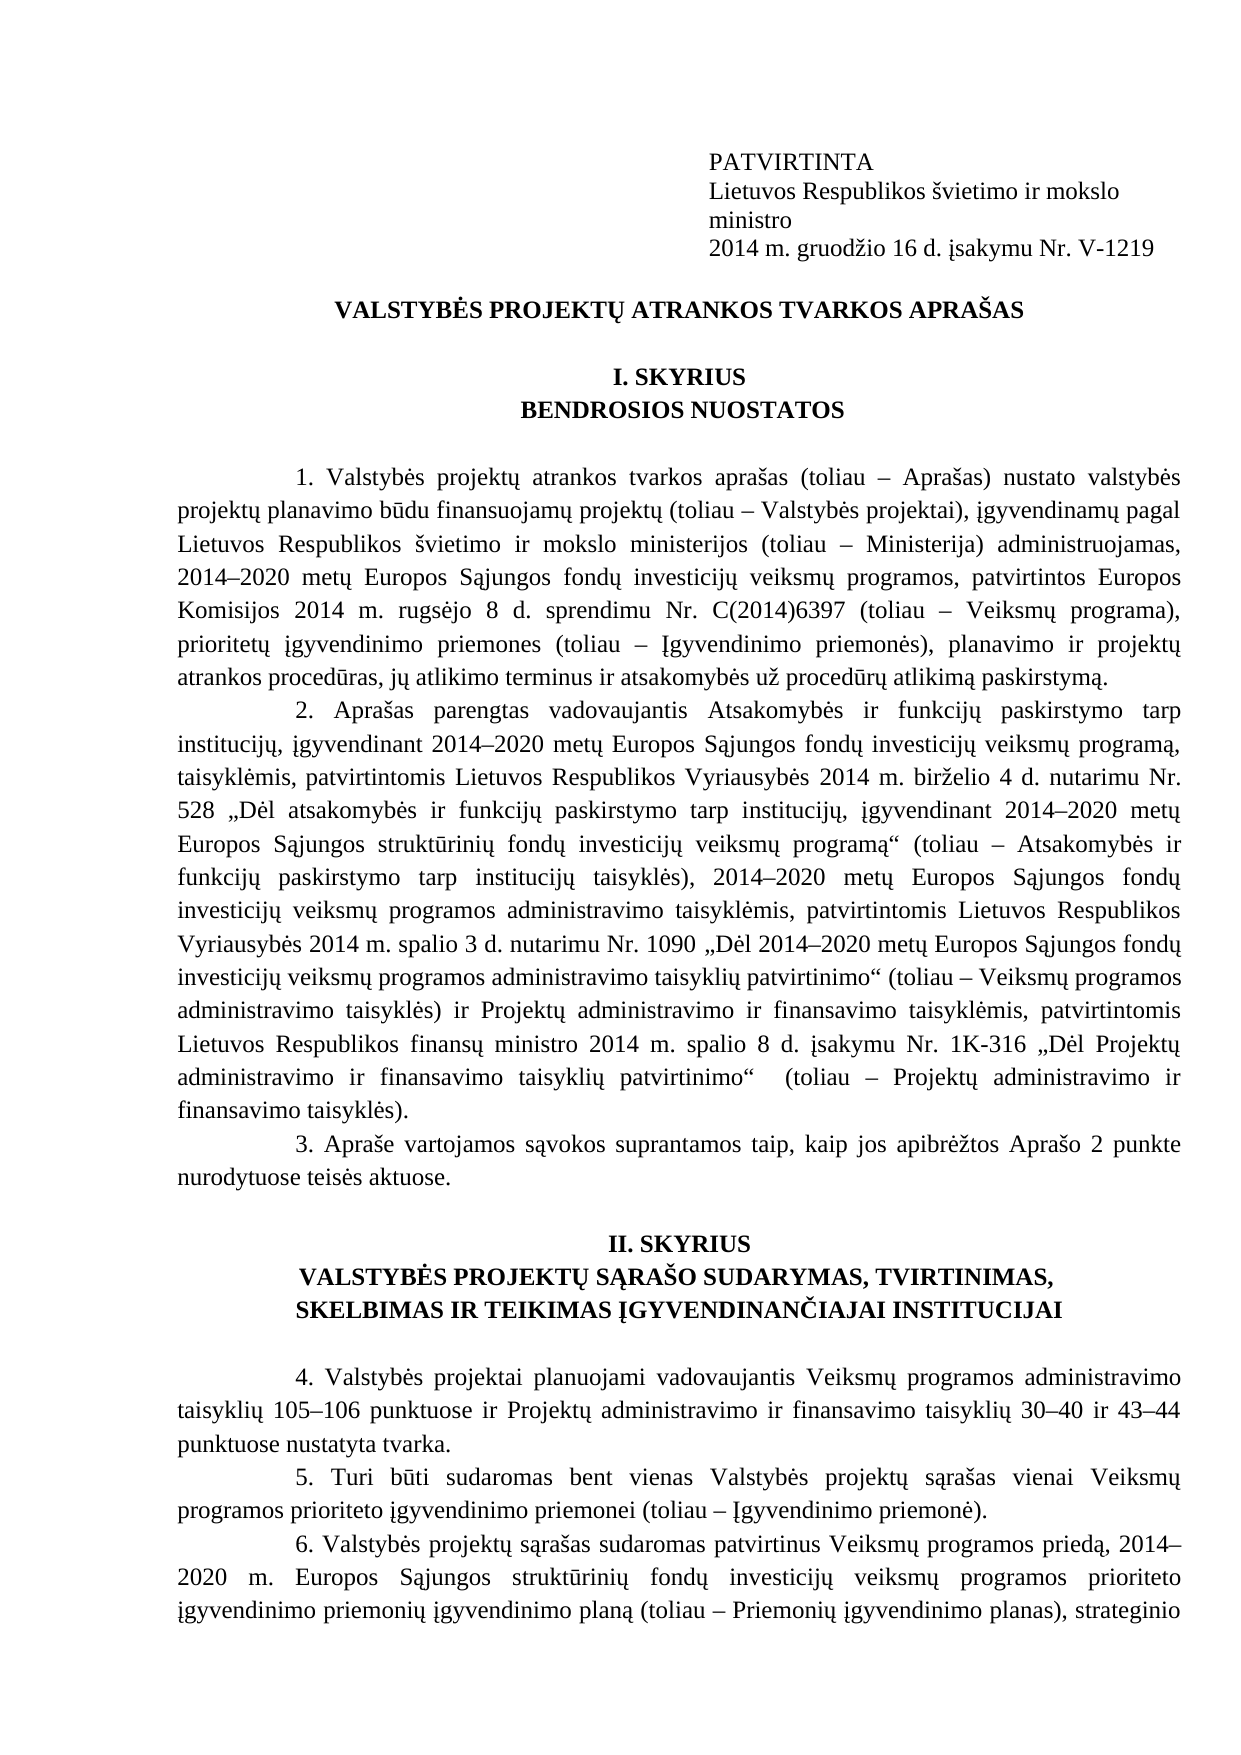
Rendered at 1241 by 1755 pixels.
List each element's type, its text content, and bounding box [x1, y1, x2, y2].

text I. SKYRIUS [177, 362, 1182, 391]
text SKELBIMAS IR TEIKIMAS ĮGYVENDINANČIAJAI INSTITUCIJAI [177, 1296, 1182, 1324]
text 3. Apraše vartojamos sąvokos suprantamos taip, kaip jos apibrėžtos Aprašo 2 punkte nurodytuose teisės aktuose. [177, 1129, 1182, 1191]
text PATVIRTINTA [708, 147, 1182, 176]
text 6. Valstybės projektų sąrašas sudaromas patvirtinus Veiksmų programos priedą, 2014–2020 m. Europos Sąjungos struktūrinių fondų investicijų veiksmų programos prioriteto įgyvendinimo priemonių įgyvendinimo planą (toliau – Priemonių įgyvendinimo planas), strateginio [177, 1529, 1182, 1624]
text II. SKYRIUS [177, 1229, 1182, 1258]
text BENDROSIOS NUOSTATOS [177, 396, 1182, 424]
text 5. Turi būti sudaromas bent vienas Valstybės projektų sąrašas vienai Veiksmų programos prioriteto įgyvendinimo priemonei (toliau – Įgyvendinimo priemonė). [177, 1462, 1182, 1524]
text VALSTYBĖS PROJEKTŲ SĄRAŠO SUDARYMAS, TVIRTINIMAS, [177, 1262, 1182, 1291]
text 2014 m. gruodžio 16 d. įsakymu Nr. V-1219 [708, 233, 1182, 262]
text 4. Valstybės projektai planuojami vadovaujantis Veiksmų programos administravimo taisyklių 105–106 punktuose ir Projektų administravimo ir finansavimo taisyklių 30–40 ir 43–44 punktuose nustatyta tvarka. [177, 1362, 1182, 1458]
text 2. Aprašas parengtas vadovaujantis Atsakomybės ir funkcijų paskirstymo tarp institucijų, įgyvendinant 2014–2020 metų Europos Sąjungos fondų investicijų veiksmų programą, taisyklėmis, patvirtintomis Lietuvos Respublikos Vyriausybės 2014 m. birželio 4 d. nutarimu Nr. 528 „Dėl atsakomybės ir funkcijų paskirstymo tarp institucijų, įgyvendinant 2014–2020 metų Europos Sąjungos struktūrinių fondų investicijų veiksmų programą“ (toliau – Atsakomybės ir funkcijų paskirstymo tarp institucijų taisyklės), 2014–2020 metų Europos Sąjungos fondų investicijų veiksmų programos administravimo taisyklėmis, patvirtintomis Lietuvos Respublikos Vyriausybės 2014 m. spalio 3 d. nutarimu Nr. 1090 „Dėl 2014–2020 metų Europos Sąjungos fondų investicijų veiksmų programos administravimo taisyklių patvirtinimo“ (toliau – Veiksmų programos administravimo taisyklės) ir Projektų administravimo ir finansavimo taisyklėmis, patvirtintomis Lietuvos Respublikos finansų ministro 2014 m. spalio 8 d. įsakymu Nr. 1K-316 „Dėl Projektų administravimo ir finansavimo taisyklių patvirtinimo“ (toliau – Projektų administravimo ir finansavimo taisyklės). [177, 696, 1182, 1124]
text Lietuvos Respublikos švietimo ir mokslo ministro [708, 176, 1182, 233]
text VALSTYBĖS PROJEKTŲ atrankos TVARKOS APRAŠAS [177, 296, 1182, 324]
text 1. Valstybės projektų atrankos tvarkos aprašas (toliau – Aprašas) nustato valstybės projektų planavimo būdu finansuojamų projektų (toliau – Valstybės projektai), įgyvendinamų pagal Lietuvos Respublikos švietimo ir mokslo ministerijos (toliau – Ministerija) administruojamas, 2014–2020 metų Europos Sąjungos fondų investicijų veiksmų programos, patvirtintos Europos Komisijos 2014 m. rugsėjo 8 d. sprendimu Nr. C(2014)6397 (toliau – Veiksmų programa), prioritetų įgyvendinimo priemones (toliau – Įgyvendinimo priemonės), planavimo ir projektų atrankos procedūras, jų atlikimo terminus ir atsakomybės už procedūrų atlikimą paskirstymą. [177, 462, 1182, 691]
